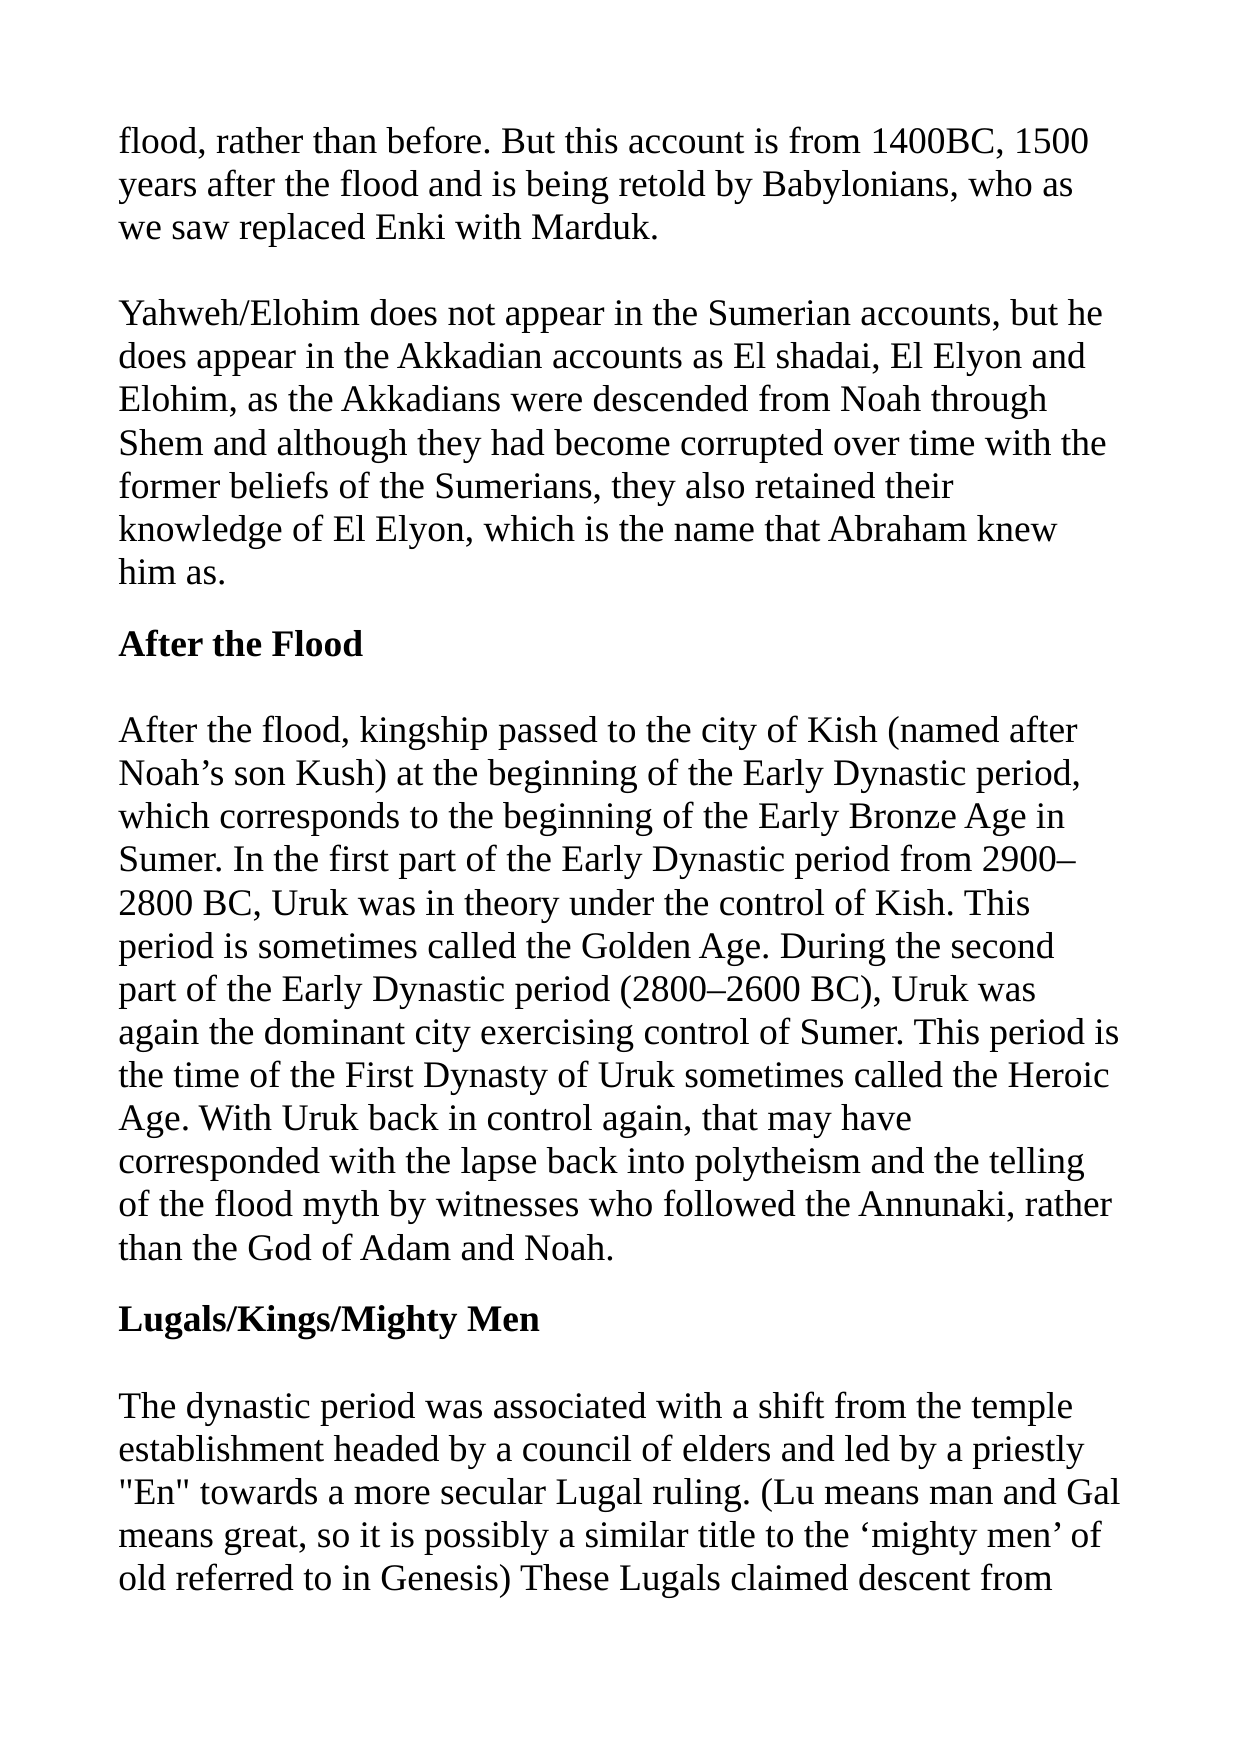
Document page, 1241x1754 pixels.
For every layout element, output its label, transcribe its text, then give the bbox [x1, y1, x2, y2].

text After the Flood [118, 621, 1122, 664]
text flood, rather than before. But this account is from 1400BC, 1500 years after the flood and is being retold by Babylonians, who as we saw replaced Enki with Marduk. [118, 118, 1122, 247]
text The dynastic period was associated with a shift from the temple establishment headed by a council of elders and led by a priestly "En" towards a more secular Lugal ruling. (Lu means man and Gal means great, so it is possibly a similar title to the ‘mighty men’ of old referred to in Genesis) These Lugals claimed descent from [118, 1383, 1122, 1599]
text After the flood, kingship passed to the city of Kish (named after Noah’s son Kush) at the beginning of the Early Dynastic period, which corresponds to the beginning of the Early Bronze Age in Sumer. In the first part of the Early Dynastic period from 2900–2800 BC, Uruk was in theory under the control of Kish. This period is sometimes called the Golden Age. During the second part of the Early Dynastic period (2800–2600 BC), Uruk was again the dominant city exercising control of Sumer. This period is the time of the First Dynasty of Uruk sometimes called the Heroic Age. With Uruk back in control again, that may have corresponded with the lapse back into polytheism and the telling of the flood myth by witnesses who followed the Annunaki, rather than the God of Adam and Noah. [118, 707, 1122, 1268]
text Yahweh/Elohim does not appear in the Sumerian accounts, but he does appear in the Akkadian accounts as El shadai, El Elyon and Elohim, as the Akkadians were descended from Noah through Shem and although they had become corrupted over time with the former beliefs of the Sumerians, they also retained their knowledge of El Elyon, which is the name that Abraham knew him as. [118, 291, 1122, 592]
text Lugals/Kings/Mighty Men [118, 1297, 1122, 1340]
